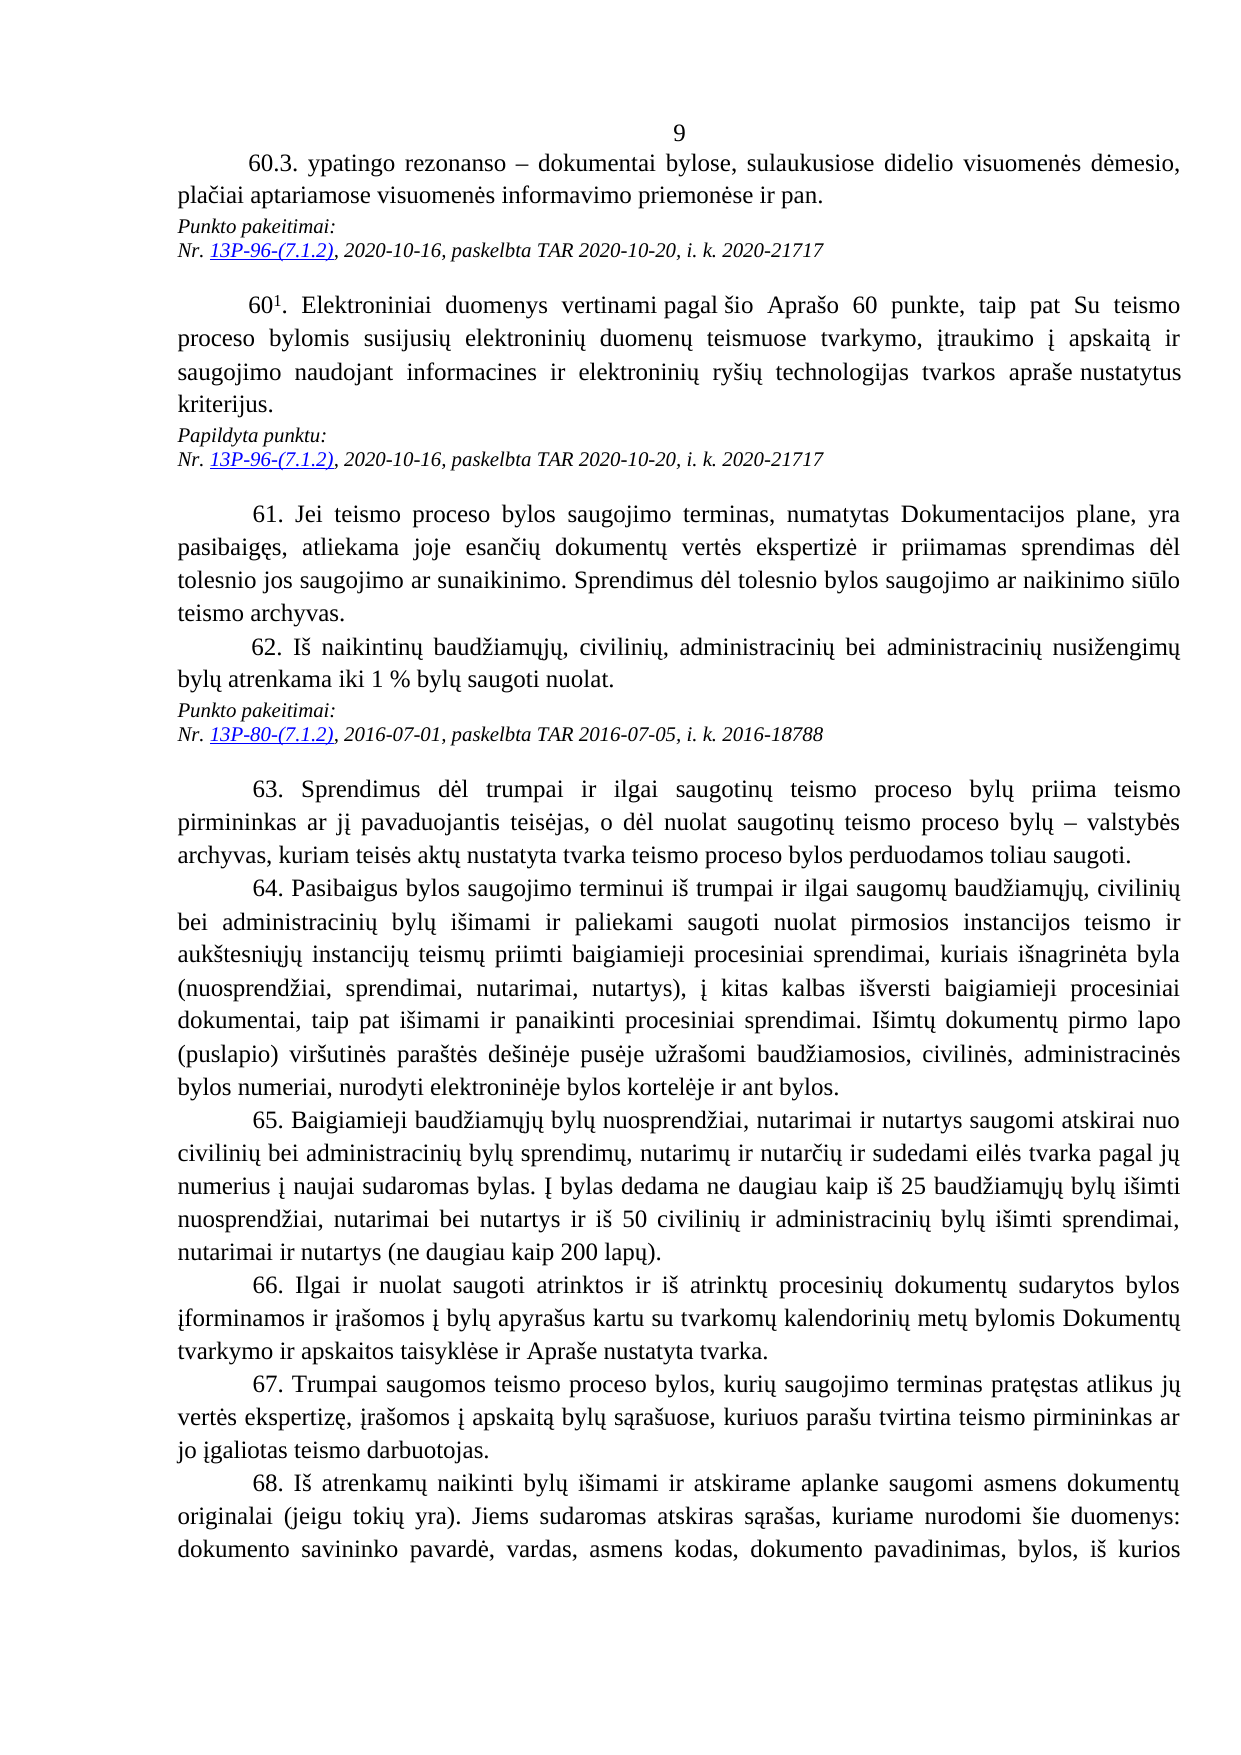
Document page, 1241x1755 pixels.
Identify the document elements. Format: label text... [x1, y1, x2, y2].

text 67. Trumpai saugomos teismo proceso bylos, kurių saugojimo terminas pratęstas atlikus jų vertės ekspertizę, įrašomos į apskaitą bylų sąrašuose, kuriuos parašu tvirtina teismo pirmininkas ar jo įgaliotas teismo darbuotojas. [177, 1369, 1181, 1464]
text 65. Baigiamieji baudžiamųjų bylų nuosprendžiai, nutarimai ir nutartys saugomi atskirai nuo civilinių bei administracinių bylų sprendimų, nutarimų ir nutarčių ir sudedami eilės tvarka pagal jų numerius į naujai sudaromas bylas. Į bylas dedama ne daugiau kaip iš 25 baudžiamųjų bylų išimti nuosprendžiai, nutarimai bei nutartys ir iš 50 civilinių ir administracinių bylų išimti sprendimai, nutarimai ir nutartys (ne daugiau kaip 200 lapų). [177, 1105, 1181, 1266]
text Nr. 13P-80-(7.1.2), 2016-07-01, paskelbta TAR 2016-07-05, i. k. 2016-18788 [177, 722, 1181, 746]
text Punkto pakeitimai: [177, 214, 1181, 238]
text Papildyta punktu: [177, 423, 1181, 447]
text 60.3. ypatingo rezonanso – dokumentai bylose, sulaukusiose didelio visuomenės dėmesio, plačiai aptariamose visuomenės informavimo priemonėse ir pan. [177, 148, 1181, 209]
text 64. Pasibaigus bylos saugojimo terminui iš trumpai ir ilgai saugomų baudžiamųjų, civilinių bei administracinių bylų išimami ir paliekami saugoti nuolat pirmosios instancijos teismo ir aukštesniųjų instancijų teismų priimti baigiamieji procesiniai sprendimai, kuriais išnagrinėta byla (nuosprendžiai, sprendimai, nutarimai, nutartys), į kitas kalbas išversti baigiamieji procesiniai dokumentai, taip pat išimami ir panaikinti procesiniai sprendimai. Išimtų dokumentų pirmo lapo (puslapio) viršutinės paraštės dešinėje pusėje užrašomi baudžiamosios, civilinės, administracinės bylos numeriai, nurodyti elektroninėje bylos kortelėje ir ant bylos. [177, 873, 1181, 1100]
text 68. Iš atrenkamų naikinti bylų išimami ir atskirame aplanke saugomi asmens dokumentų originalai (jeigu tokių yra). Jiems sudaromas atskiras sąrašas, kuriame nurodomi šie duomenys: dokumento savininko pavardė, vardas, asmens kodas, dokumento pavadinimas, bylos, iš kurios [177, 1468, 1181, 1563]
text Punkto pakeitimai: [177, 698, 1181, 722]
text 601. Elektroniniai duomenys vertinami pagal šio Aprašo 60 punkte, taip pat Su teismo proceso bylomis susijusių elektroninių duomenų teismuose tvarkymo, įtraukimo į apskaitą ir saugojimo naudojant informacines ir elektroninių ryšių technologijas tvarkos apraše nustatytus kriterijus. [177, 291, 1181, 418]
text Nr. 13P-96-(7.1.2), 2020-10-16, paskelbta TAR 2020-10-20, i. k. 2020-21717 [177, 238, 1181, 262]
text 61. Jei teismo proceso bylos saugojimo terminas, numatytas Dokumentacijos plane, yra pasibaigęs, atliekama joje esančių dokumentų vertės ekspertizė ir priimamas sprendimas dėl tolesnio jos saugojimo ar sunaikinimo. Sprendimus dėl tolesnio bylos saugojimo ar naikinimo siūlo teismo archyvas. [177, 499, 1181, 627]
text 63. Sprendimus dėl trumpai ir ilgai saugotinų teismo proceso bylų priima teismo pirmininkas ar jį pavaduojantis teisėjas, o dėl nuolat saugotinų teismo proceso bylų – valstybės archyvas, kuriam teisės aktų nustatyta tvarka teismo proceso bylos perduodamos toliau saugoti. [177, 774, 1181, 869]
text 66. Ilgai ir nuolat saugoti atrinktos ir iš atrinktų procesinių dokumentų sudarytos bylos įforminamos ir įrašomos į bylų apyrašus kartu su tvarkomų kalendorinių metų bylomis Dokumentų tvarkymo ir apskaitos taisyklėse ir Apraše nustatyta tvarka. [177, 1270, 1181, 1364]
text Nr. 13P-96-(7.1.2), 2020-10-16, paskelbta TAR 2020-10-20, i. k. 2020-21717 [177, 447, 1181, 471]
text 62. Iš naikintinų baudžiamųjų, civilinių, administracinių bei administracinių nusižengimų bylų atrenkama iki 1 % bylų saugoti nuolat. [177, 632, 1181, 693]
